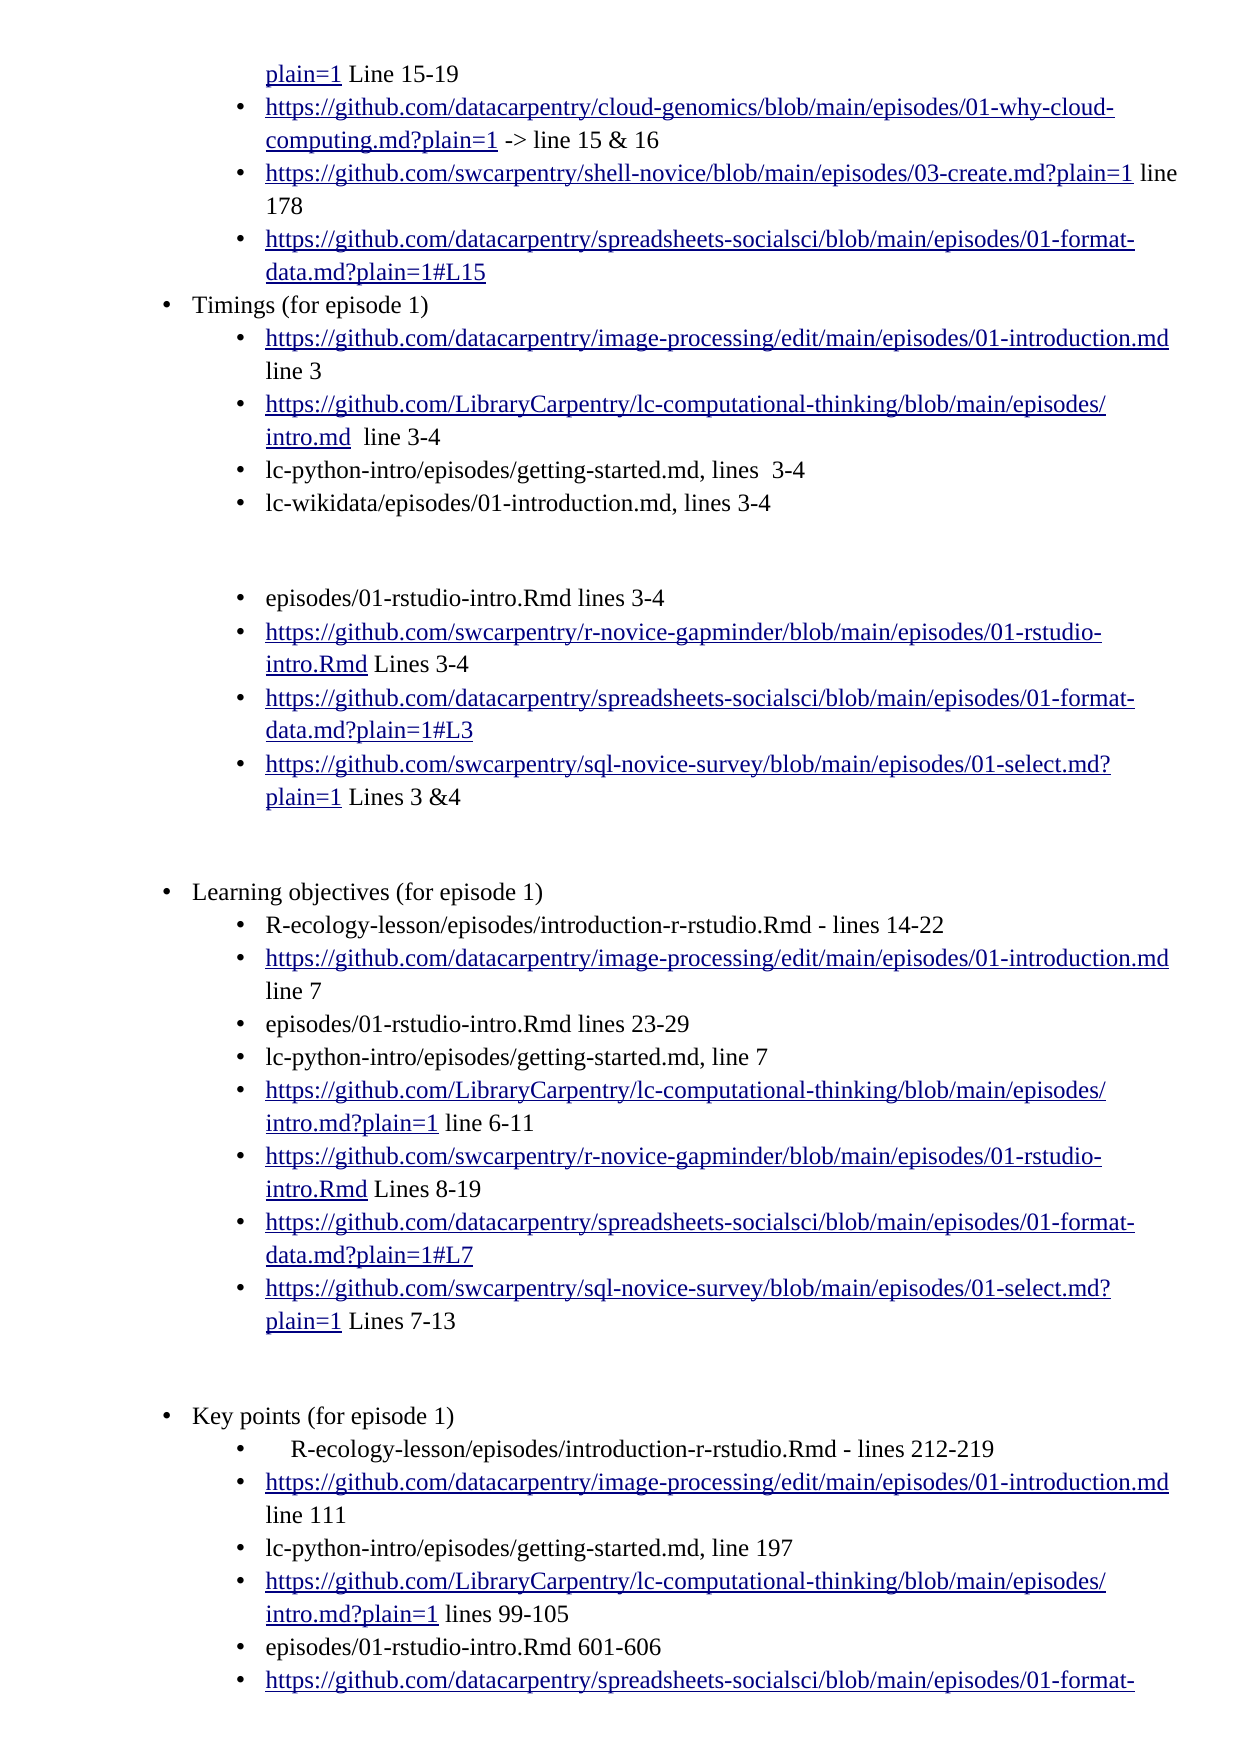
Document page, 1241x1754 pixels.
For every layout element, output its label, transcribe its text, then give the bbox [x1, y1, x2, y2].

list lc-python-intro/episodes/getting-started.md, line 197 [236, 1533, 1181, 1562]
list plain=1 Line 15-19 [236, 59, 1181, 88]
list Timings (for episode 1) [162, 290, 1181, 319]
list https://github.com/swcarpentry/r-novice-gapminder/blob/main/episodes/01-rstudio-intro.Rmd Lines 8-19 [236, 1141, 1181, 1203]
list https://github.com/datacarpentry/image-processing/edit/main/episodes/01-introduction.md line 3 [236, 323, 1181, 385]
list https://github.com/swcarpentry/shell-novice/blob/main/episodes/03-create.md?plain=1 line 178 [236, 158, 1181, 220]
list https://github.com/datacarpentry/image-processing/edit/main/episodes/01-introduction.md line 111 [236, 1467, 1181, 1529]
list lc-wikidata/episodes/01-introduction.md, lines 3-4 [236, 488, 1181, 517]
list Learning objectives (for episode 1) [162, 877, 1181, 906]
list https://github.com/datacarpentry/image-processing/edit/main/episodes/01-introduction.md line 7 [236, 943, 1181, 1005]
list episodes/01-rstudio-intro.Rmd 601-606 [236, 1632, 1181, 1661]
list https://github.com/LibraryCarpentry/lc-computational-thinking/blob/main/episodes/intro.md?plain=1 line 6-11 [236, 1075, 1181, 1137]
list R-ecology-lesson/episodes/introduction-r-rstudio.Rmd - lines 212-219 [236, 1434, 1181, 1463]
list https://github.com/swcarpentry/sql-novice-survey/blob/main/episodes/01-select.md?plain=1 Lines 3 &4 [236, 749, 1181, 810]
list https://github.com/datacarpentry/spreadsheets-socialsci/blob/main/episodes/01-format-data.md?plain=1#L3 [236, 683, 1181, 744]
list https://github.com/LibraryCarpentry/lc-computational-thinking/blob/main/episodes/intro.md line 3-4 [236, 389, 1181, 451]
list https://github.com/LibraryCarpentry/lc-computational-thinking/blob/main/episodes/intro.md?plain=1 lines 99-105 [236, 1566, 1181, 1628]
list https://github.com/datacarpentry/cloud-genomics/blob/main/episodes/01-why-cloud-computing.md?plain=1 -> line 15 & 16 [236, 92, 1181, 154]
list Key points (for episode 1) [162, 1401, 1181, 1430]
list lc-python-intro/episodes/getting-started.md, lines 3-4 [236, 455, 1181, 484]
list episodes/01-rstudio-intro.Rmd lines 23-29 [236, 1009, 1181, 1038]
list R-ecology-lesson/episodes/introduction-r-rstudio.Rmd - lines 14-22 [236, 910, 1181, 939]
list https://github.com/swcarpentry/r-novice-gapminder/blob/main/episodes/01-rstudio-intro.Rmd Lines 3-4 [236, 617, 1181, 678]
list lc-python-intro/episodes/getting-started.md, line 7 [236, 1042, 1181, 1071]
list https://github.com/datacarpentry/spreadsheets-socialsci/blob/main/episodes/01-format- [236, 1666, 1181, 1694]
list https://github.com/swcarpentry/sql-novice-survey/blob/main/episodes/01-select.md?plain=1 Lines 7-13 [236, 1273, 1181, 1335]
list https://github.com/datacarpentry/spreadsheets-socialsci/blob/main/episodes/01-format-data.md?plain=1#L15 [236, 224, 1181, 286]
list https://github.com/datacarpentry/spreadsheets-socialsci/blob/main/episodes/01-format-data.md?plain=1#L7 [236, 1207, 1181, 1269]
list episodes/01-rstudio-intro.Rmd lines 3-4 [236, 583, 1181, 612]
